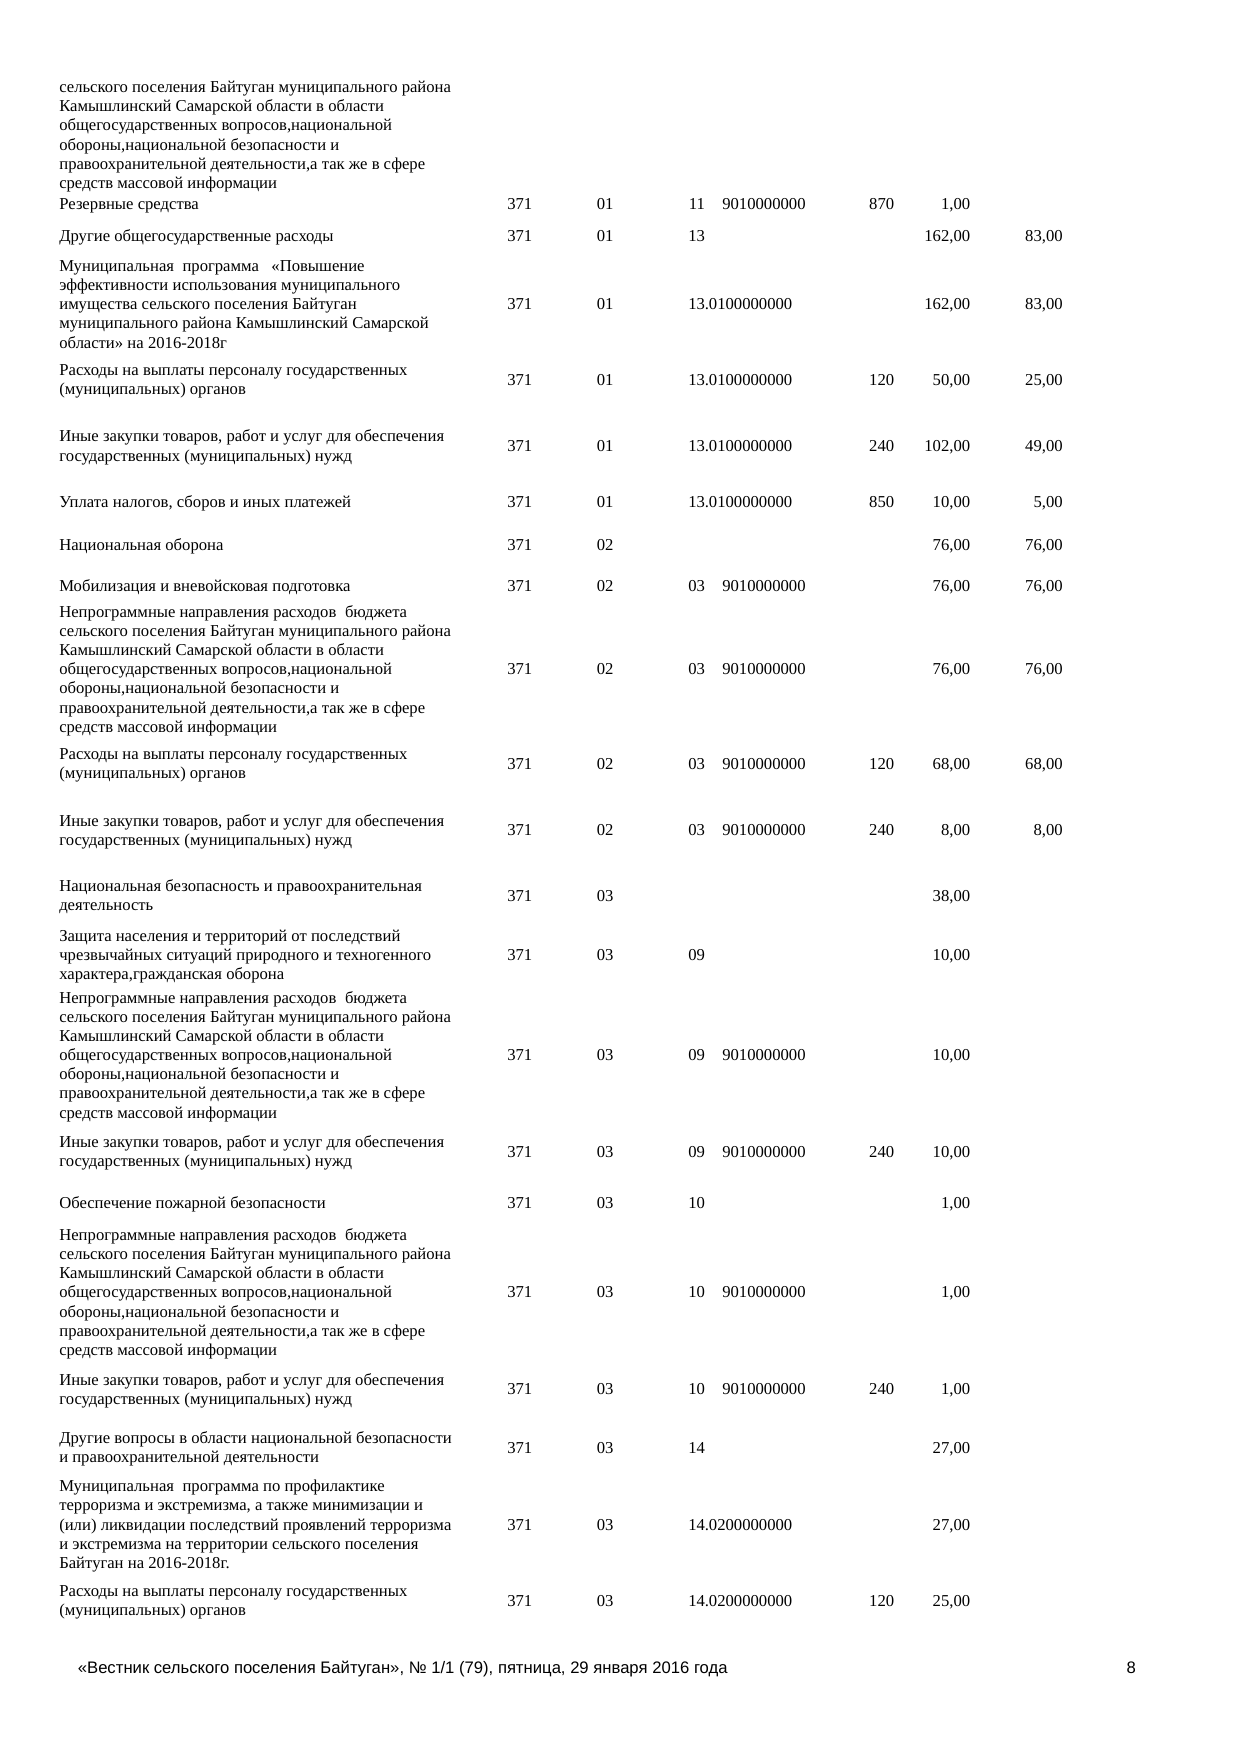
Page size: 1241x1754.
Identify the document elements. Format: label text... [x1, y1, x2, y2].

table_cell [805, 922, 894, 987]
table_cell [613, 869, 704, 922]
table_cell 68,00 [970, 736, 1062, 791]
table_cell [1063, 1572, 1088, 1628]
table_cell 9010000000 [705, 736, 805, 791]
table_cell 9010000000 [705, 1359, 805, 1418]
table_cell 83,00 [970, 215, 1062, 256]
table_cell 76,00 [970, 519, 1062, 569]
table_cell 371 [460, 406, 532, 484]
table_cell 371 [460, 352, 532, 406]
table_cell 371 [460, 192, 532, 215]
table_cell 8,00 [970, 791, 1062, 869]
table_cell 27,00 [894, 1476, 970, 1572]
table_cell [970, 1476, 1062, 1572]
table_cell 01 [532, 256, 613, 352]
table_cell .0100000000 [705, 256, 805, 352]
table_cell 5,00 [970, 485, 1062, 519]
table_cell 162,00 [894, 256, 970, 352]
table_cell 371 [460, 1181, 532, 1225]
table_cell 240 [805, 791, 894, 869]
table_cell [1063, 1359, 1088, 1418]
table_cell .0200000000 [705, 1572, 805, 1628]
table_cell [970, 1181, 1062, 1225]
table_cell 03 [532, 1418, 613, 1476]
table_cell [1063, 1476, 1088, 1572]
table_cell 371 [460, 1359, 532, 1418]
table_cell [1063, 485, 1088, 519]
table_cell 01 [532, 192, 613, 215]
table_cell 03 [532, 922, 613, 987]
table_cell [1063, 736, 1088, 791]
table_cell 14 [613, 1418, 704, 1476]
table_cell 102,00 [894, 406, 970, 484]
table_cell 03 [532, 869, 613, 922]
table_cell Защита населения и территорий от последствий чрезвычайных ситуаций природного и техногенного характера,гражданская оборона [59, 922, 460, 987]
table_cell 371 [460, 1476, 532, 1572]
table_cell Уплата налогов, сборов и иных платежей [59, 485, 460, 519]
table_cell [1063, 791, 1088, 869]
table_cell .0100000000 [705, 485, 805, 519]
table_cell Непрограммные направления расходов бюджета сельского поселения Байтуган муниципального района Камышлинский Самарской области в области общегосударственных вопросов,национальной обороны,национальной безопасности и правоохранительной деятельности,а так же в сфере средств массовой информации [59, 988, 460, 1122]
table_cell [460, 77, 532, 192]
table_cell [1063, 77, 1088, 192]
table_cell 240 [805, 1122, 894, 1181]
table_cell 03 [613, 602, 704, 736]
table_cell Муниципальная программа «Повышение эффективности использования муниципального имущества сельского поселения Байтуган муниципального района Камышлинский Самарской области» на 2016-2018г [59, 256, 460, 352]
table_cell 02 [532, 791, 613, 869]
table_cell 850 [805, 485, 894, 519]
table_cell 9010000000 [705, 192, 805, 215]
table_cell 10,00 [894, 1122, 970, 1181]
table_cell [705, 519, 805, 569]
table_cell [805, 602, 894, 736]
table_cell 02 [532, 519, 613, 569]
table_cell 162,00 [894, 215, 970, 256]
table_cell [970, 1122, 1062, 1181]
table_cell 10 [613, 1181, 704, 1225]
table_cell 240 [805, 406, 894, 484]
table_cell 371 [460, 1122, 532, 1181]
table_cell 371 [460, 215, 532, 256]
table_cell Расходы на выплаты персоналу государственных (муниципальных) органов [59, 736, 460, 791]
table_cell 9010000000 [705, 1225, 805, 1359]
table_cell Иные закупки товаров, работ и услуг для обеспечения государственных (муниципальных) нужд [59, 1359, 460, 1418]
table_cell 03 [532, 1122, 613, 1181]
table_cell [705, 1181, 805, 1225]
table_cell 120 [805, 352, 894, 406]
table_cell 13 [613, 406, 704, 484]
table_cell 83,00 [970, 256, 1062, 352]
table_cell [1063, 1225, 1088, 1359]
table_cell [1063, 988, 1088, 1122]
table_cell [705, 1418, 805, 1476]
table_cell 240 [805, 1359, 894, 1418]
table_cell Мобилизация и вневойсковая подготовка [59, 569, 460, 602]
table_cell [613, 519, 704, 569]
table_cell [1063, 1418, 1088, 1476]
table_cell 1,00 [894, 1181, 970, 1225]
table_cell 9010000000 [705, 1122, 805, 1181]
table_cell 11 [613, 192, 704, 215]
table_cell [970, 1225, 1062, 1359]
table_cell [805, 519, 894, 569]
table_cell 50,00 [894, 352, 970, 406]
table_cell 27,00 [894, 1418, 970, 1476]
table_cell 8,00 [894, 791, 970, 869]
table_cell 10 [613, 1359, 704, 1418]
table_cell 1,00 [894, 1359, 970, 1418]
table_cell Национальная оборона [59, 519, 460, 569]
table_cell 01 [532, 215, 613, 256]
table_cell 03 [532, 1572, 613, 1628]
table_cell 25,00 [970, 352, 1062, 406]
table_cell [1063, 602, 1088, 736]
table_cell Непрограммные направления расходов бюджета сельского поселения Байтуган муниципального района Камышлинский Самарской области в области общегосударственных вопросов,национальной обороны,национальной безопасности и правоохранительной деятельности,а так же в сфере средств массовой информации [59, 602, 460, 736]
table_cell 76,00 [970, 602, 1062, 736]
table_cell [970, 1572, 1062, 1628]
table_cell [805, 215, 894, 256]
table_cell 371 [460, 1572, 532, 1628]
table_cell 01 [532, 352, 613, 406]
table_cell [1063, 256, 1088, 352]
table_cell 76,00 [894, 569, 970, 602]
table_cell Резервные средства [59, 192, 460, 215]
table_cell 38,00 [894, 869, 970, 922]
table_cell 09 [613, 1122, 704, 1181]
table_cell 03 [532, 1476, 613, 1572]
table_cell 68,00 [894, 736, 970, 791]
table_cell 14 [613, 1572, 704, 1628]
table_cell [532, 77, 613, 192]
table_cell [805, 1225, 894, 1359]
table_cell 25,00 [894, 1572, 970, 1628]
table_cell 9010000000 [705, 569, 805, 602]
table_cell [970, 1359, 1062, 1418]
table_cell 49,00 [970, 406, 1062, 484]
table_cell 03 [613, 569, 704, 602]
table_cell .0100000000 [705, 406, 805, 484]
table_cell 371 [460, 569, 532, 602]
table_cell сельского поселения Байтуган муниципального района Камышлинский Самарской области в области общегосударственных вопросов,национальной обороны,национальной безопасности и правоохранительной деятельности,а так же в сфере средств массовой информации [59, 77, 460, 192]
table_cell 03 [532, 1181, 613, 1225]
table_cell [970, 922, 1062, 987]
table_cell [805, 77, 894, 192]
table_cell .0200000000 [705, 1476, 805, 1572]
table_cell [970, 192, 1062, 215]
table_cell 371 [460, 1418, 532, 1476]
table_cell 10,00 [894, 988, 970, 1122]
table_cell 01 [532, 406, 613, 484]
table_cell 13 [613, 352, 704, 406]
table_cell 03 [613, 736, 704, 791]
table_cell 371 [460, 988, 532, 1122]
table_cell 76,00 [970, 569, 1062, 602]
table_cell 9010000000 [705, 988, 805, 1122]
table_cell [805, 1418, 894, 1476]
table_cell 371 [460, 791, 532, 869]
table_cell Иные закупки товаров, работ и услуг для обеспечения государственных (муниципальных) нужд [59, 1122, 460, 1181]
table_cell [1063, 352, 1088, 406]
table_cell [805, 869, 894, 922]
table_cell [805, 988, 894, 1122]
table_cell 01 [532, 485, 613, 519]
table_cell 371 [460, 922, 532, 987]
table_cell Расходы на выплаты персоналу государственных (муниципальных) органов [59, 352, 460, 406]
table_cell [1063, 519, 1088, 569]
table_cell 76,00 [894, 602, 970, 736]
table_cell [1063, 569, 1088, 602]
table_cell 870 [805, 192, 894, 215]
table_cell [1063, 192, 1088, 215]
table_cell 120 [805, 736, 894, 791]
table_cell 14 [613, 1476, 704, 1572]
table_cell 02 [532, 736, 613, 791]
table_cell 10,00 [894, 922, 970, 987]
table_cell 09 [613, 922, 704, 987]
table_cell 03 [532, 1359, 613, 1418]
table_cell [970, 1418, 1062, 1476]
table_cell [805, 256, 894, 352]
table_cell 03 [613, 791, 704, 869]
table_cell 371 [460, 602, 532, 736]
table_cell [805, 1181, 894, 1225]
table_cell 10 [613, 1225, 704, 1359]
table_cell 9010000000 [705, 602, 805, 736]
table_cell Муниципальная программа по профилактике терроризма и экстремизма, а также минимизации и (или) ликвидации последствий проявлений терроризма и экстремизма на территории сельского поселения Байтуган на 2016-2018г. [59, 1476, 460, 1572]
table_cell [970, 869, 1062, 922]
table_cell 13 [613, 256, 704, 352]
table_cell [894, 77, 970, 192]
table_cell [705, 215, 805, 256]
table_cell 03 [532, 1225, 613, 1359]
table_cell 13 [613, 215, 704, 256]
table_cell Иные закупки товаров, работ и услуг для обеспечения государственных (муниципальных) нужд [59, 406, 460, 484]
table_cell 1,00 [894, 1225, 970, 1359]
table_cell [805, 1476, 894, 1572]
table_cell [970, 77, 1062, 192]
table_cell [1063, 406, 1088, 484]
table_cell Иные закупки товаров, работ и услуг для обеспечения государственных (муниципальных) нужд [59, 791, 460, 869]
table_cell 371 [460, 519, 532, 569]
table_cell Другие общегосударственные расходы [59, 215, 460, 256]
table_cell Расходы на выплаты персоналу государственных (муниципальных) органов [59, 1572, 460, 1628]
table_cell Другие вопросы в области национальной безопасности и правоохранительной деятельности [59, 1418, 460, 1476]
table_cell 13 [613, 485, 704, 519]
table_cell [613, 77, 704, 192]
table_cell [1063, 1122, 1088, 1181]
table_cell Непрограммные направления расходов бюджета сельского поселения Байтуган муниципального района Камышлинский Самарской области в области общегосударственных вопросов,национальной обороны,национальной безопасности и правоохранительной деятельности,а так же в сфере средств массовой информации [59, 1225, 460, 1359]
table_cell [1063, 869, 1088, 922]
table_cell 371 [460, 1225, 532, 1359]
table_cell .0100000000 [705, 352, 805, 406]
table_cell [705, 77, 805, 192]
table_cell [805, 569, 894, 602]
table_cell 371 [460, 485, 532, 519]
table_cell [1063, 215, 1088, 256]
table_cell 02 [532, 569, 613, 602]
table_cell 120 [805, 1572, 894, 1628]
table_cell Национальная безопасность и правоохранительная деятельность [59, 869, 460, 922]
table_cell [1063, 922, 1088, 987]
table_cell 371 [460, 256, 532, 352]
table_cell 76,00 [894, 519, 970, 569]
table_cell 371 [460, 736, 532, 791]
table_cell [970, 988, 1062, 1122]
table_cell [1063, 1181, 1088, 1225]
table_cell 1,00 [894, 192, 970, 215]
table_cell 371 [460, 869, 532, 922]
table_cell Обеспечение пожарной безопасности [59, 1181, 460, 1225]
table_cell 09 [613, 988, 704, 1122]
table_cell 02 [532, 602, 613, 736]
table_cell 9010000000 [705, 791, 805, 869]
table_cell [705, 922, 805, 987]
table_cell 10,00 [894, 485, 970, 519]
table_cell 03 [532, 988, 613, 1122]
table_cell [705, 869, 805, 922]
